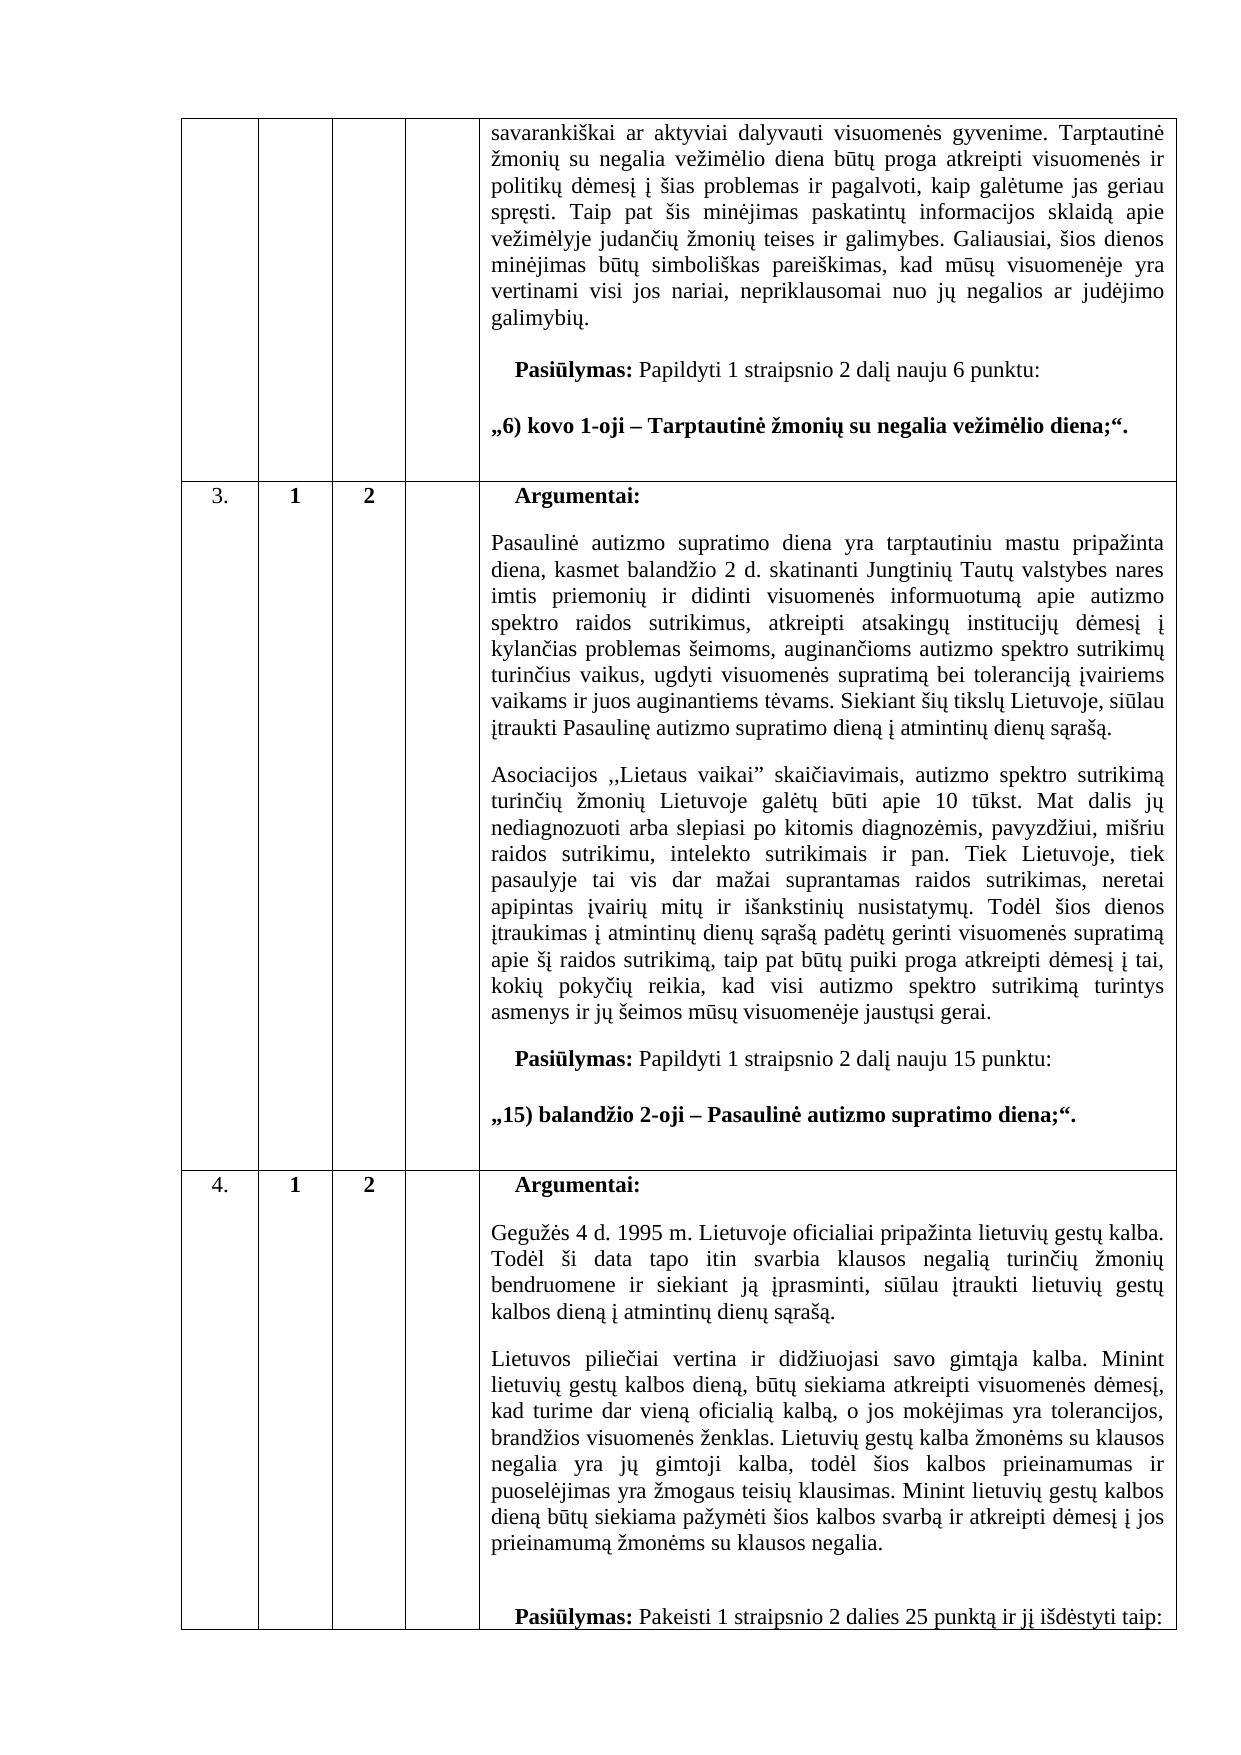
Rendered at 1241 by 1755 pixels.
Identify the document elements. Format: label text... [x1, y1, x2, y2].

table_cell Argumentai: Gegužės 4 d. 1995 m. Lietuvoje oficialiai pripažinta lietuvių gestų kalba. Todėl ši data tapo itin svarbia klausos negalią turinčių žmonių bendruomene ir siekiant ją įprasminti, siūlau įtraukti lietuvių gestų kalbos dieną į atmintinų dienų sąrašą. Lietuvos piliečiai vertina ir didžiuojasi savo gimtąja kalba. Minint lietuvių gestų kalbos dieną, būtų siekiama atkreipti visuomenės dėmesį, kad turime dar vieną oficialią kalbą, o jos mokėjimas yra tolerancijos, brandžios visuomenės ženklas. Lietuvių gestų kalba žmonėms su klausos negalia yra jų gimtoji kalba, todėl šios kalbos prieinamumas ir puoselėjimas yra žmogaus teisių klausimas. Minint lietuvių gestų kalbos dieną būtų siekiama pažymėti šios kalbos svarbą ir atkreipti dėmesį į jos prieinamumą žmonėms su klausos negalia. Pasiūlymas: Pakeisti 1 straipsnio 2 dalies 25 punktą ir jį išdėstyti taip: [480, 1171, 1176, 1629]
table_cell 1 [259, 482, 332, 1170]
table_cell [406, 119, 479, 481]
table_cell [259, 119, 332, 481]
table_cell 2 [333, 482, 405, 1170]
table_cell [406, 482, 479, 1170]
table_cell 3. [182, 482, 258, 1170]
table_cell 1 [259, 1171, 332, 1629]
table_cell [333, 119, 405, 481]
table_cell 2 [333, 1171, 405, 1629]
table_cell [182, 119, 258, 481]
table_cell [406, 1171, 479, 1629]
table_cell Argumentai: Pasaulinė autizmo supratimo diena yra tarptautiniu mastu pripažinta diena, kasmet balandžio 2 d. skatinanti Jungtinių Tautų valstybes nares imtis priemonių ir didinti visuomenės informuotumą apie autizmo spektro raidos sutrikimus, atkreipti atsakingų institucijų dėmesį į kylančias problemas šeimoms, auginančioms autizmo spektro sutrikimų turinčius vaikus, ugdyti visuomenės supratimą bei toleranciją įvairiems vaikams ir juos auginantiems tėvams. Siekiant šių tikslų Lietuvoje, siūlau įtraukti Pasaulinę autizmo supratimo dieną į atmintinų dienų sąrašą. Asociacijos ,,Lietaus vaikai” skaičiavimais, autizmo spektro sutrikimą turinčių žmonių Lietuvoje galėtų būti apie 10 tūkst. Mat dalis jų nediagnozuoti arba slepiasi po kitomis diagnozėmis, pavyzdžiui, mišriu raidos sutrikimu, intelekto sutrikimais ir pan. Tiek Lietuvoje, tiek pasaulyje tai vis dar mažai suprantamas raidos sutrikimas, neretai apipintas įvairių mitų ir išankstinių nusistatymų. Todėl šios dienos įtraukimas į atmintinų dienų sąrašą padėtų gerinti visuomenės supratimą apie šį raidos sutrikimą, taip pat būtų puiki proga atkreipti dėmesį į tai, kokių pokyčių reikia, kad visi autizmo spektro sutrikimą turintys asmenys ir jų šeimos mūsų visuomenėje jaustųsi gerai. Pasiūlymas: Papildyti 1 straipsnio 2 dalį nauju 15 punktu: „15) balandžio 2-oji – Pasaulinė autizmo supratimo diena;“. [480, 482, 1176, 1170]
table_cell savarankiškai ar aktyviai dalyvauti visuomenės gyvenime. Tarptautinė žmonių su negalia vežimėlio diena būtų proga atkreipti visuomenės ir politikų dėmesį į šias problemas ir pagalvoti, kaip galėtume jas geriau spręsti. Taip pat šis minėjimas paskatintų informacijos sklaidą apie vežimėlyje judančių žmonių teises ir galimybes. Galiausiai, šios dienos minėjimas būtų simboliškas pareiškimas, kad mūsų visuomenėje yra vertinami visi jos nariai, nepriklausomai nuo jų negalios ar judėjimo galimybių. Pasiūlymas: Papildyti 1 straipsnio 2 dalį nauju 6 punktu: „6) kovo 1-oji – Tarptautinė žmonių su negalia vežimėlio diena;“. [480, 119, 1176, 481]
table_cell 4. [182, 1171, 258, 1629]
